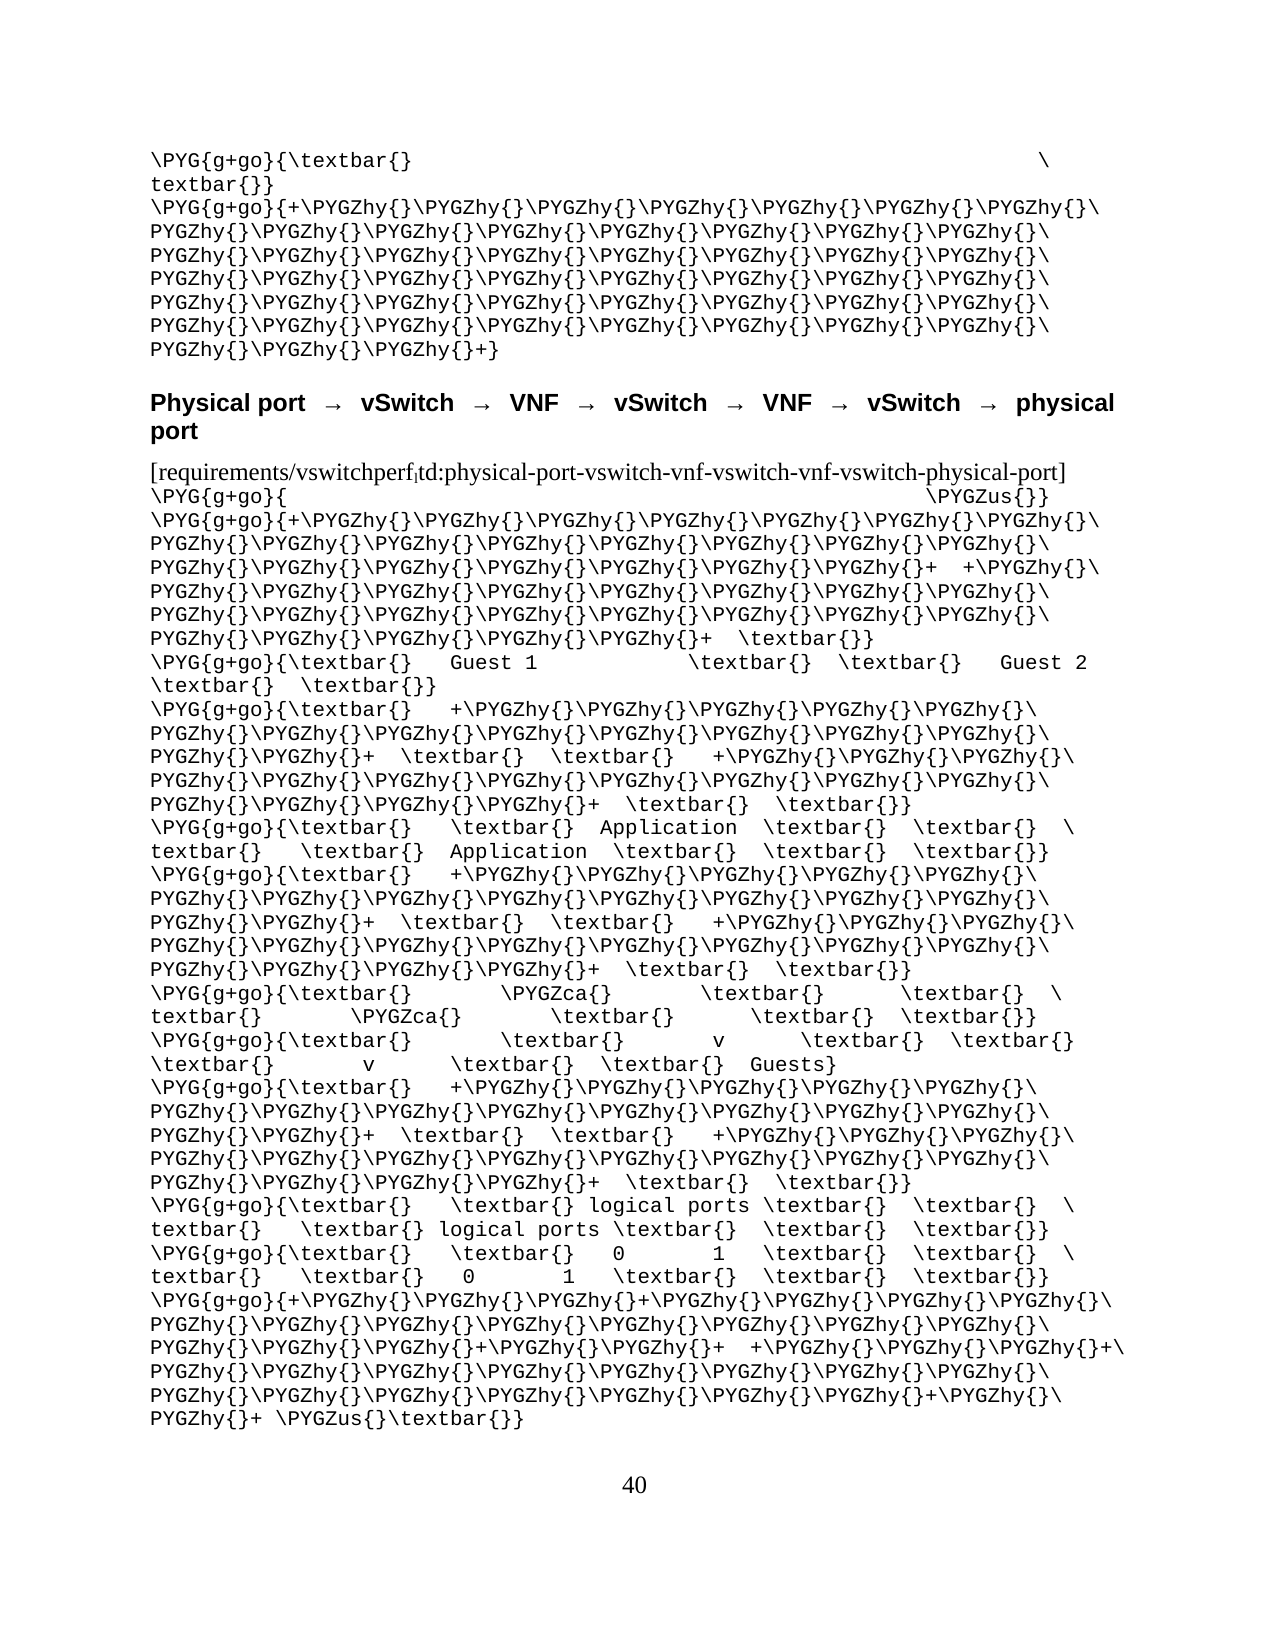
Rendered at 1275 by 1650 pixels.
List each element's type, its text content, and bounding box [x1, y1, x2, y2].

text \PYG{g+go}{\textbar{} \textbar{} 0 1 \textbar{} \textbar{} \textbar{} \textbar{} 0 1 \textbar{} \textbar{} \textbar{}} [150, 1243, 1125, 1290]
text \PYG{g+go}{\textbar{} \textbar{} v \textbar{} \textbar{} \textbar{} v \textbar{} \textbar{} Guests} [150, 1030, 1125, 1077]
text \PYG{g+go}{\textbar{} \textbar{} logical ports \textbar{} \textbar{} \textbar{} \textbar{} logical ports \textbar{} \textbar{} \textbar{}} [150, 1196, 1125, 1243]
text [requirements/vswitchperfltd:physical-port-vswitch-vnf-vswitch-vnf-vswitch-physical-port] [150, 457, 1125, 486]
text \PYG{g+go}{+\PYGZhy{}\PYGZhy{}\PYGZhy{}\PYGZhy{}\PYGZhy{}\PYGZhy{}\PYGZhy{}\PYGZhy{}\PYGZhy{}\PYGZhy{}\PYGZhy{}\PYGZhy{}\PYGZhy{}\PYGZhy{}\PYGZhy{}\PYGZhy{}\PYGZhy{}\PYGZhy{}\PYGZhy{}\PYGZhy{}\PYGZhy{}\PYGZhy{}\PYGZhy{}\PYGZhy{}\PYGZhy{}\PYGZhy{}\PYGZhy{}\PYGZhy{}\PYGZhy{}\PYGZhy{}\PYGZhy{}\PYGZhy{}\PYGZhy{}\PYGZhy{}\PYGZhy{}\PYGZhy{}\PYGZhy{}\PYGZhy{}\PYGZhy{}\PYGZhy{}\PYGZhy{}\PYGZhy{}\PYGZhy{}\PYGZhy{}\PYGZhy{}\PYGZhy{}\PYGZhy{}\PYGZhy{}\PYGZhy{}\PYGZhy{}+} [150, 197, 1125, 363]
text \PYG{g+go}{ \PYGZus{}} [150, 486, 1125, 510]
text \PYG{g+go}{\textbar{} \textbar{} Application \textbar{} \textbar{} \textbar{} \textbar{} Application \textbar{} \textbar{} \textbar{}} [150, 817, 1125, 864]
text \PYG{g+go}{\textbar{} \PYGZca{} \textbar{} \textbar{} \textbar{} \PYGZca{} \textbar{} \textbar{} \textbar{}} [150, 983, 1125, 1030]
subtitle Physical port → vSwitch → VNF → vSwitch → VNF → vSwitch → physical port [150, 388, 1125, 445]
text \PYG{g+go}{+\PYGZhy{}\PYGZhy{}\PYGZhy{}\PYGZhy{}\PYGZhy{}\PYGZhy{}\PYGZhy{}\PYGZhy{}\PYGZhy{}\PYGZhy{}\PYGZhy{}\PYGZhy{}\PYGZhy{}\PYGZhy{}\PYGZhy{}\PYGZhy{}\PYGZhy{}\PYGZhy{}\PYGZhy{}\PYGZhy{}\PYGZhy{}\PYGZhy{}+ +\PYGZhy{}\PYGZhy{}\PYGZhy{}\PYGZhy{}\PYGZhy{}\PYGZhy{}\PYGZhy{}\PYGZhy{}\PYGZhy{}\PYGZhy{}\PYGZhy{}\PYGZhy{}\PYGZhy{}\PYGZhy{}\PYGZhy{}\PYGZhy{}\PYGZhy{}\PYGZhy{}\PYGZhy{}\PYGZhy{}\PYGZhy{}\PYGZhy{}+ \textbar{}} [150, 510, 1125, 652]
text \PYG{g+go}{+\PYGZhy{}\PYGZhy{}\PYGZhy{}+\PYGZhy{}\PYGZhy{}\PYGZhy{}\PYGZhy{}\PYGZhy{}\PYGZhy{}\PYGZhy{}\PYGZhy{}\PYGZhy{}\PYGZhy{}\PYGZhy{}\PYGZhy{}\PYGZhy{}\PYGZhy{}\PYGZhy{}+\PYGZhy{}\PYGZhy{}+ +\PYGZhy{}\PYGZhy{}\PYGZhy{}+\PYGZhy{}\PYGZhy{}\PYGZhy{}\PYGZhy{}\PYGZhy{}\PYGZhy{}\PYGZhy{}\PYGZhy{}\PYGZhy{}\PYGZhy{}\PYGZhy{}\PYGZhy{}\PYGZhy{}\PYGZhy{}\PYGZhy{}+\PYGZhy{}\PYGZhy{}+ \PYGZus{}\textbar{}} [150, 1290, 1125, 1432]
text \PYG{g+go}{\textbar{} +\PYGZhy{}\PYGZhy{}\PYGZhy{}\PYGZhy{}\PYGZhy{}\PYGZhy{}\PYGZhy{}\PYGZhy{}\PYGZhy{}\PYGZhy{}\PYGZhy{}\PYGZhy{}\PYGZhy{}\PYGZhy{}\PYGZhy{}+ \textbar{} \textbar{} +\PYGZhy{}\PYGZhy{}\PYGZhy{}\PYGZhy{}\PYGZhy{}\PYGZhy{}\PYGZhy{}\PYGZhy{}\PYGZhy{}\PYGZhy{}\PYGZhy{}\PYGZhy{}\PYGZhy{}\PYGZhy{}\PYGZhy{}+ \textbar{} \textbar{}} [150, 864, 1125, 983]
text \PYG{g+go}{\textbar{} Guest 1 \textbar{} \textbar{} Guest 2 \textbar{} \textbar{}} [150, 652, 1125, 699]
text \PYG{g+go}{\textbar{} \textbar{}} [150, 150, 1125, 197]
text \PYG{g+go}{\textbar{} +\PYGZhy{}\PYGZhy{}\PYGZhy{}\PYGZhy{}\PYGZhy{}\PYGZhy{}\PYGZhy{}\PYGZhy{}\PYGZhy{}\PYGZhy{}\PYGZhy{}\PYGZhy{}\PYGZhy{}\PYGZhy{}\PYGZhy{}+ \textbar{} \textbar{} +\PYGZhy{}\PYGZhy{}\PYGZhy{}\PYGZhy{}\PYGZhy{}\PYGZhy{}\PYGZhy{}\PYGZhy{}\PYGZhy{}\PYGZhy{}\PYGZhy{}\PYGZhy{}\PYGZhy{}\PYGZhy{}\PYGZhy{}+ \textbar{} \textbar{}} [150, 1077, 1125, 1196]
text \PYG{g+go}{\textbar{} +\PYGZhy{}\PYGZhy{}\PYGZhy{}\PYGZhy{}\PYGZhy{}\PYGZhy{}\PYGZhy{}\PYGZhy{}\PYGZhy{}\PYGZhy{}\PYGZhy{}\PYGZhy{}\PYGZhy{}\PYGZhy{}\PYGZhy{}+ \textbar{} \textbar{} +\PYGZhy{}\PYGZhy{}\PYGZhy{}\PYGZhy{}\PYGZhy{}\PYGZhy{}\PYGZhy{}\PYGZhy{}\PYGZhy{}\PYGZhy{}\PYGZhy{}\PYGZhy{}\PYGZhy{}\PYGZhy{}\PYGZhy{}+ \textbar{} \textbar{}} [150, 699, 1125, 817]
